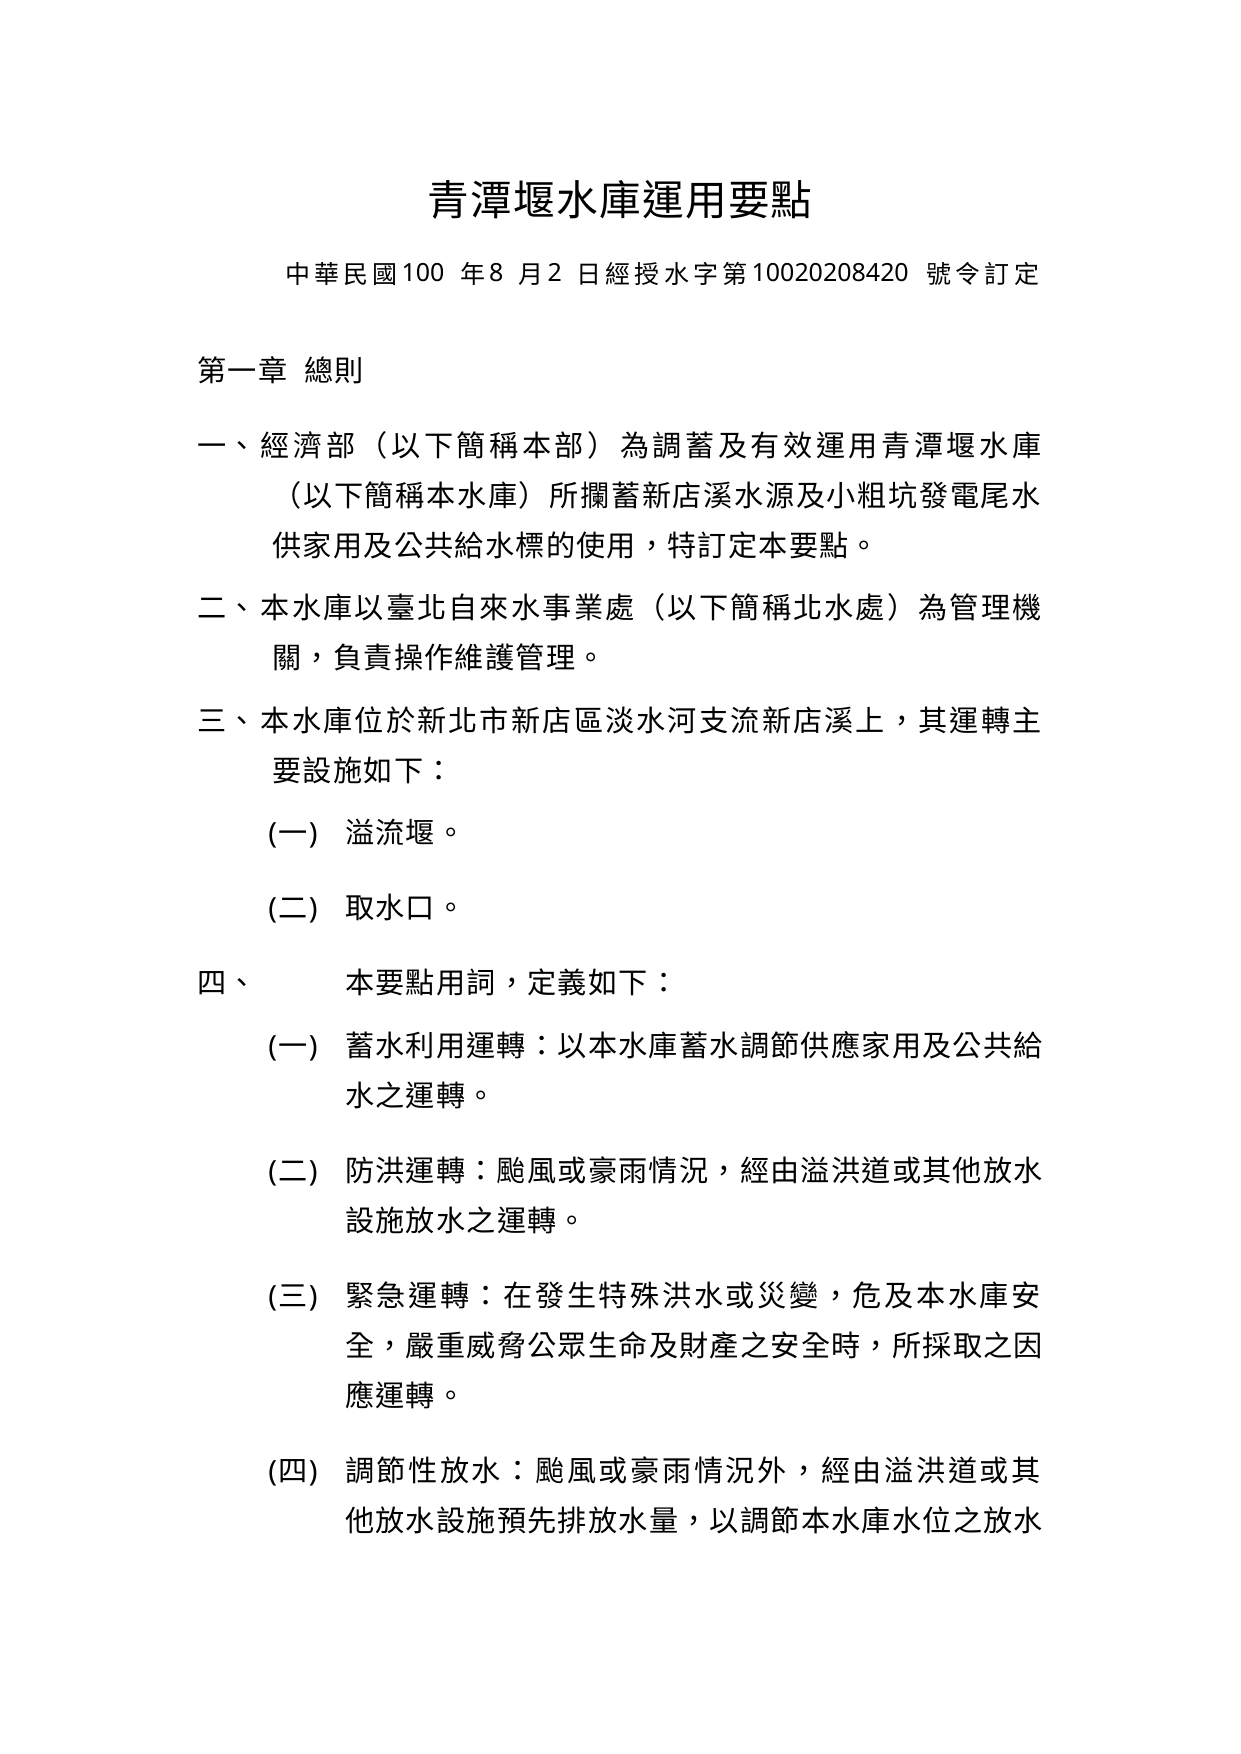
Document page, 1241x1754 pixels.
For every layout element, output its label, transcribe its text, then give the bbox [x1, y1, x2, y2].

list 本要點用詞，定義如下： [197, 954, 1043, 1004]
list 本水庫位於新北市新店區淡水河支流新店溪上，其運轉主要設施如下： [197, 691, 1043, 791]
list 防洪運轉：颱風或豪雨情況，經由溢洪道或其他放水設施放水之運轉。 [268, 1141, 1043, 1241]
list 緊急運轉：在發生特殊洪水或災變，危及本水庫安全，嚴重威脅公眾生命及財產之安全時，所採取之因應運轉。 [268, 1266, 1043, 1416]
subtitle 青潭堰水庫運用要點 [197, 175, 1043, 225]
list 經濟部（以下簡稱本部）為調蓄及有效運用青潭堰水庫（以下簡稱本水庫）所攔蓄新店溪水源及小粗坑發電尾水，供家用及公共給水標的使用，特訂定本要點。 [197, 416, 1043, 566]
text 中華民國100年8月2日經授水字第10020208420號令訂定 [276, 254, 1043, 294]
subtitle 第一章 總則 [197, 341, 1043, 391]
list 溢流堰。 [268, 804, 1043, 854]
list 本水庫以臺北自來水事業處（以下簡稱北水處）為管理機關，負責操作維護管理。 [197, 579, 1043, 679]
list 蓄水利用運轉：以本水庫蓄水調節供應家用及公共給水之運轉。 [268, 1016, 1043, 1116]
list 取水口。 [268, 879, 1043, 929]
list 調節性放水：颱風或豪雨情況外，經由溢洪道或其他放水設施預先排放水量，以調節本水庫水位之放水。 [268, 1441, 1043, 1541]
